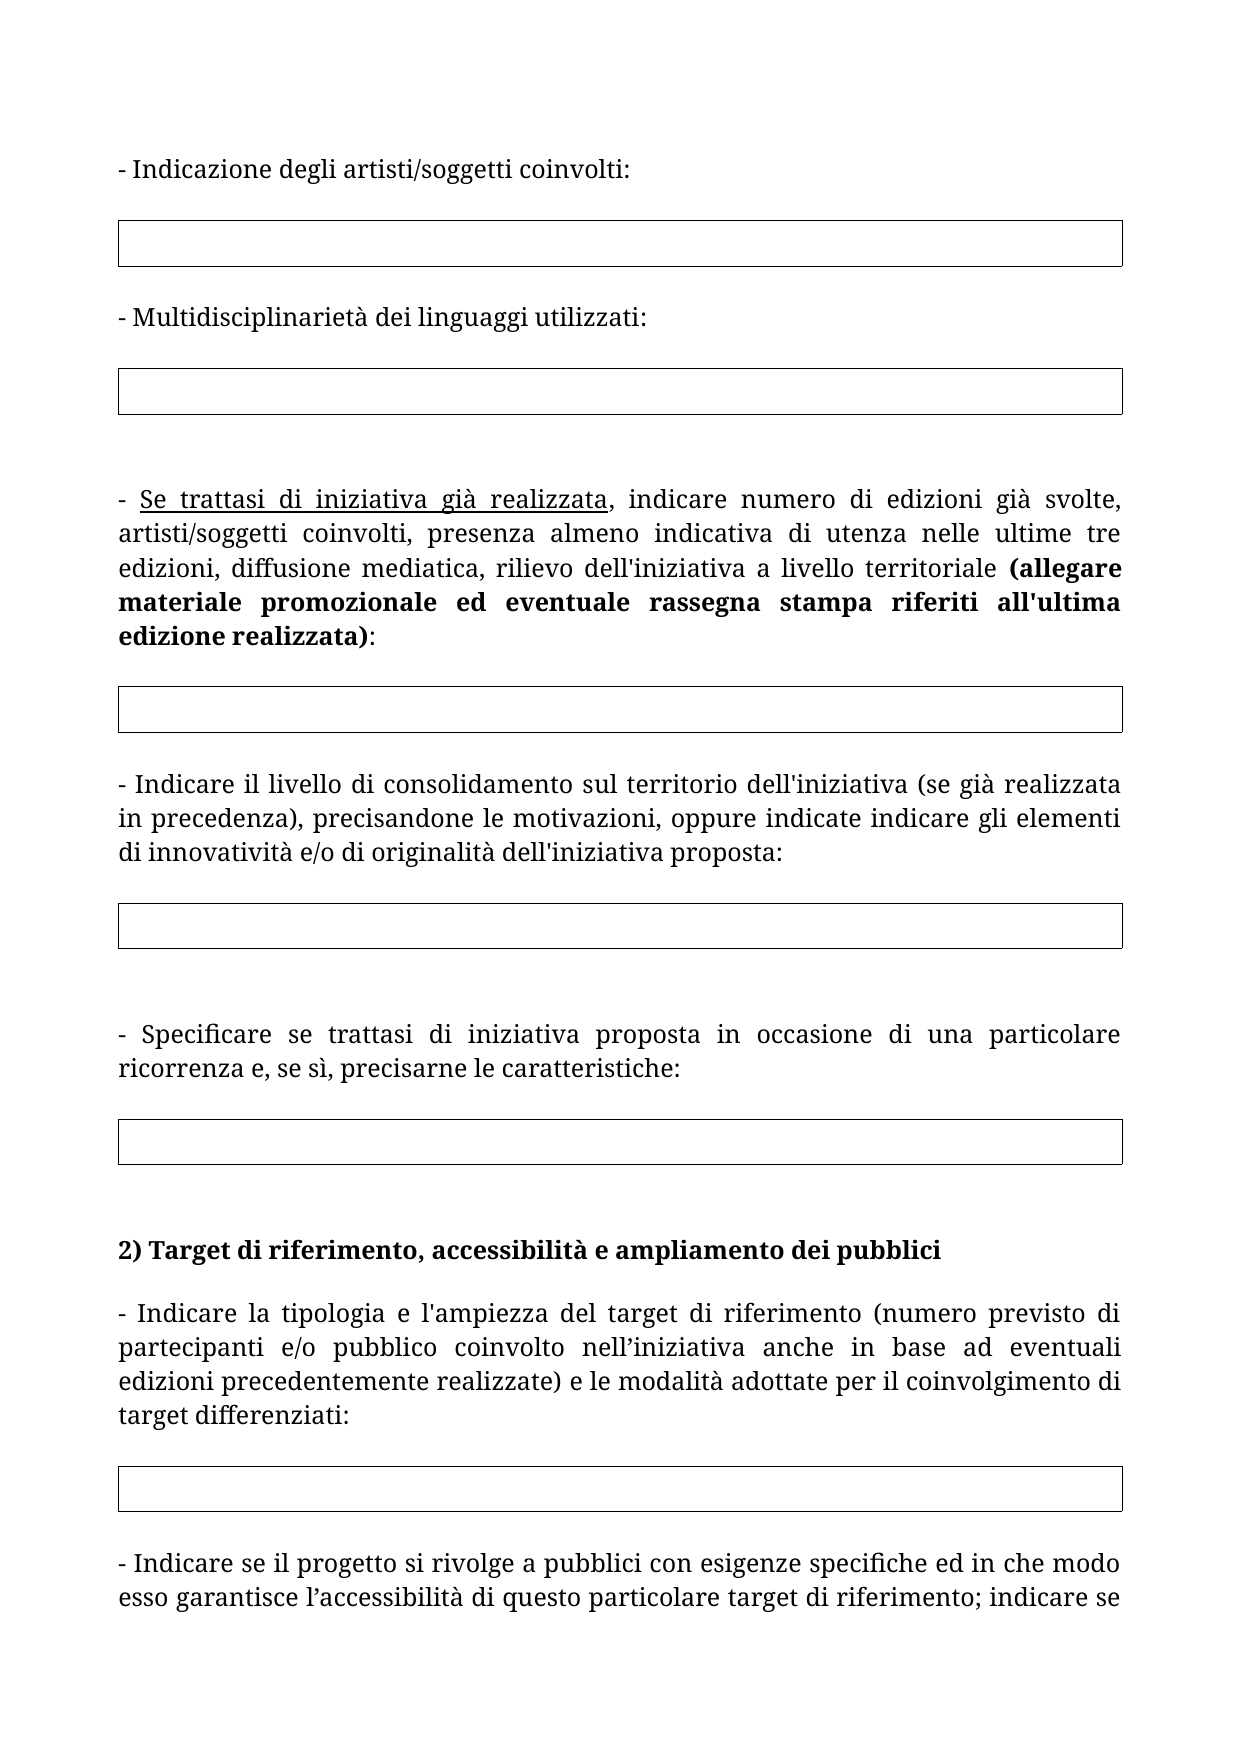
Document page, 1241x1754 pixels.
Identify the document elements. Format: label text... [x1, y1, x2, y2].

text - Se trattasi di iniziativa già realizzata, indicare numero di edizioni già svolte, artisti/soggetti coinvolti, presenza almeno indicativa di utenza nelle ultime tre edizioni, diffusione mediatica, rilievo dell'iniziativa a livello territoriale (allegare materiale promozionale ed eventuale rassegna stampa riferiti all'ultima edizione realizzata): [118, 482, 1122, 652]
subtitle 2) Target di riferimento, accessibilità e ampliamento dei pubblici [118, 1232, 1122, 1266]
text - Indicare se il progetto si rivolge a pubblici con esigenze specifiche ed in che modo esso garantisce l’accessibilità di questo particolare target di riferimento; indicare se [118, 1545, 1122, 1613]
list - Indicare il livello di consolidamento sul territorio dell'iniziativa (se già realizzata in precedenza), precisandone le motivazioni, oppure indicate indicare gli elementi di innovatività e/o di originalità dell'iniziativa proposta: [118, 766, 1122, 868]
text - Indicazione degli artisti/soggetti coinvolti: [118, 152, 1122, 186]
text - Multidisciplinarietà dei linguaggi utilizzati: [118, 300, 1122, 334]
table_header [119, 221, 1122, 266]
text - Specificare se trattasi di iniziativa proposta in occasione di una particolare ricorrenza e, se sì, precisarne le caratteristiche: [118, 1016, 1122, 1084]
table_header [119, 369, 1122, 414]
table_header [119, 1120, 1122, 1164]
list - Indicare la tipologia e l'ampiezza del target di riferimento (numero previsto di partecipanti e/o pubblico coinvolto nell’iniziativa anche in base ad eventuali edizioni precedentemente realizzate) e le modalità adottate per il coinvolgimento di target differenziati: [118, 1295, 1122, 1431]
table_header [119, 1467, 1122, 1511]
table_header [119, 904, 1122, 948]
table_header [119, 687, 1122, 732]
